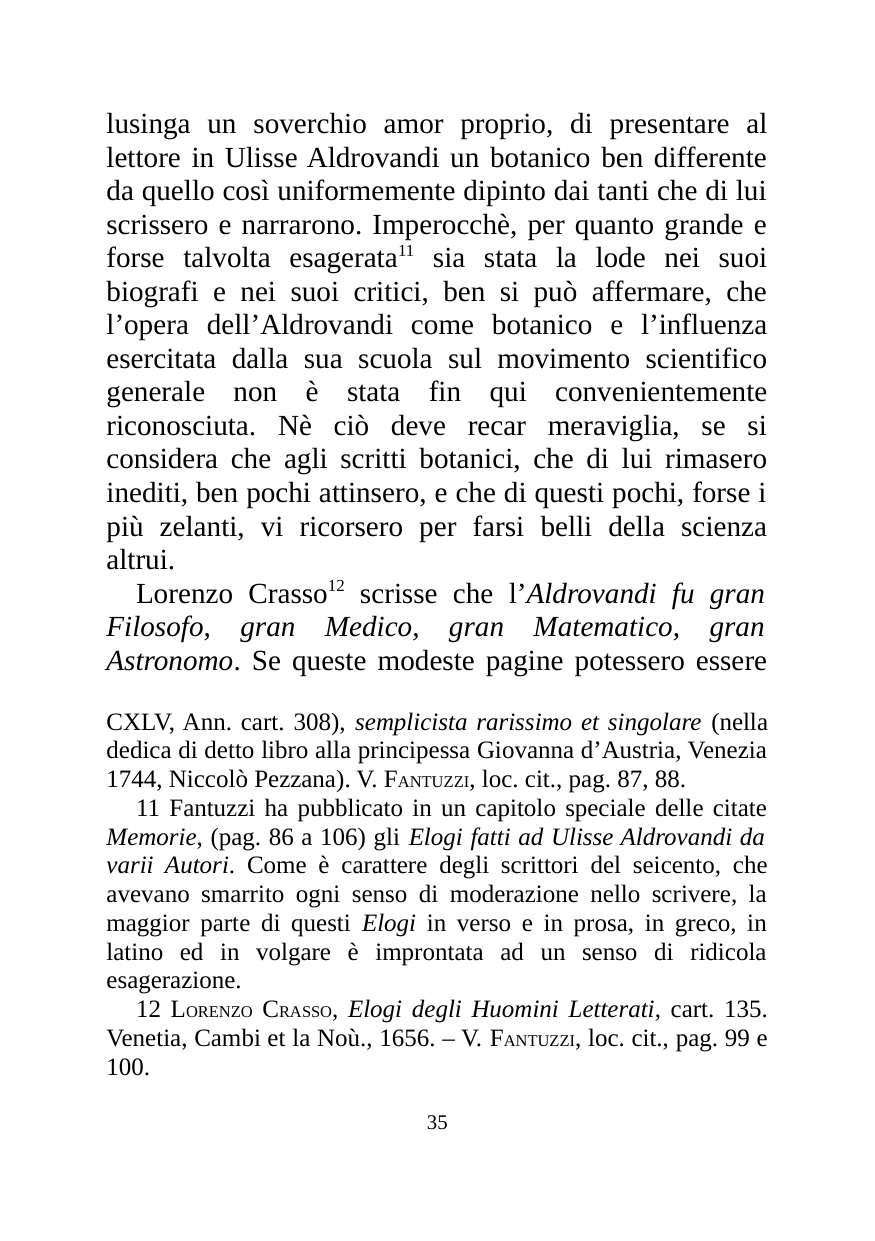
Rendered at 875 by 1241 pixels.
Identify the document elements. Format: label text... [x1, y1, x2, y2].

text CXLV, Ann. cart. 308), semplicista rarissimo et singolare (nella dedica di detto libro alla principessa Giovanna d’Austria, Venezia 1744, Niccolò Pezzana). V. Fantuzzi, loc. cit., pag. 87, 88. [106, 707, 768, 793]
text lusinga un soverchio amor proprio, di presentare al lettore in Ulisse Aldrovandi un botanico ben differente da quello così uniformemente dipinto dai tanti che di lui scrissero e narrarono. Imperocchè, per quanto grande e forse talvolta esagerata sia stata la lode nei suoi biografi e nei suoi critici, ben si può affermare, che l’opera dell’Aldrovandi come botanico e l’influenza esercitata dalla sua scuola sul movimento scientifico generale non è stata fin qui convenientemente riconosciuta. Nè ciò deve recar meraviglia, se si considera che agli scritti botanici, che di lui rimasero inediti, ben pochi attinsero, e che di questi pochi, forse i più zelanti, vi ricorsero per farsi belli della scienza altrui. [106, 106, 768, 576]
text Lorenzo Crasso, Elogi degli Huomini Letterati, cart. 135. Venetia, Cambi et la Noù., 1656. – V. Fantuzzi, loc. cit., pag. 99 e 100. [106, 994, 768, 1080]
text Fantuzzi ha pubblicato in un capitolo speciale delle citate Memorie, (pag. 86 a 106) gli Elogi fatti ad Ulisse Aldrovandi da varii Autori. Come è carattere degli scrittori del seicento, che avevano smarrito ogni senso di moderazione nello scrivere, la maggior parte di questi Elogi in verso e in prosa, in greco, in latino ed in volgare è improntata ad un senso di ridicola esagerazione. [106, 793, 768, 994]
text Lorenzo Crasso scrisse che l’Aldrovandi fu gran Filosofo, gran Medico, gran Matematico, gran Astronomo. Se queste modeste pagine potessero essere [106, 576, 768, 676]
